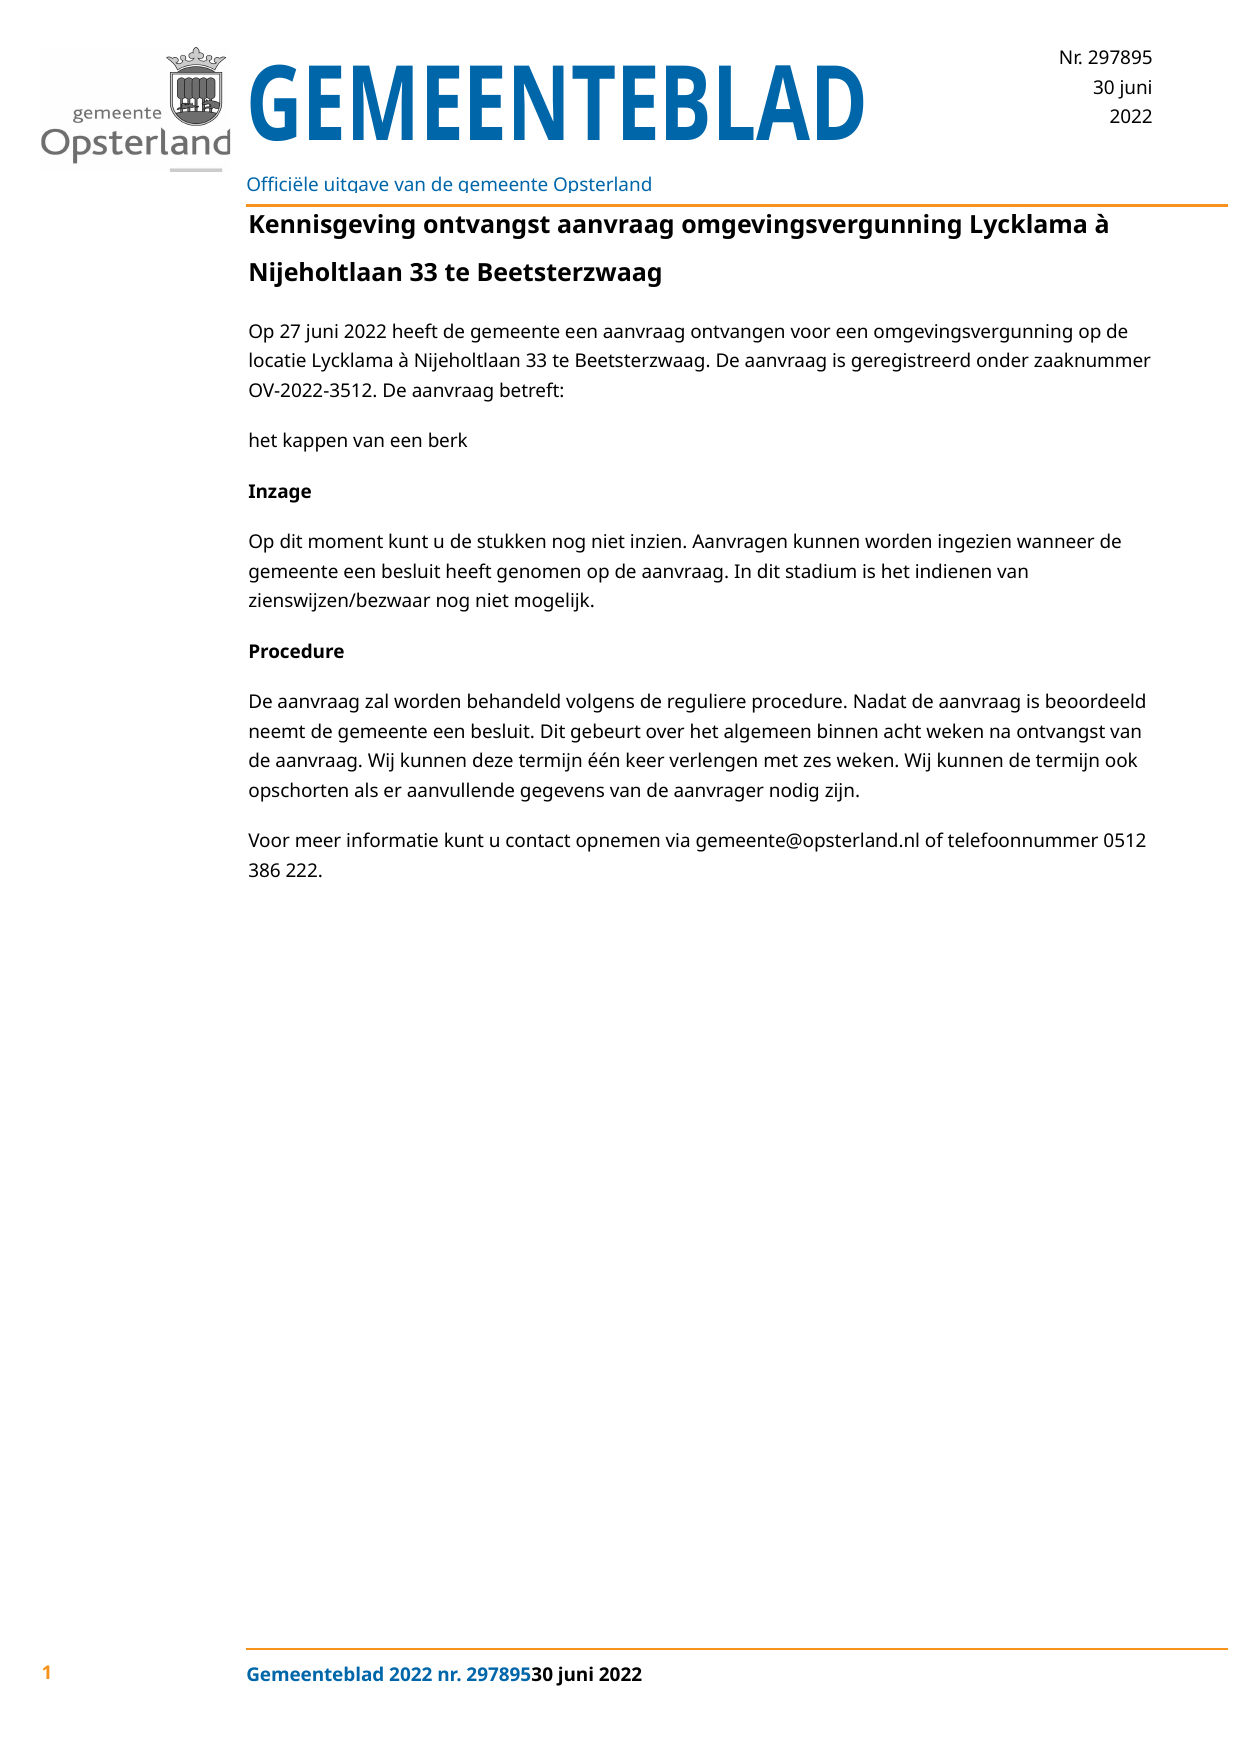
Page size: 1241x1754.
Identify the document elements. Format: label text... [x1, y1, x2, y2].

text Procedure [248, 638, 1152, 664]
text Kennisgeving ontvangst aanvraag omgevingsvergunning Lycklama à Nijeholtlaan 33 te Beetsterzwaag [248, 207, 1152, 288]
picture [41, 47, 231, 172]
text Op 27 juni 2022 heeft de gemeente een aanvraag ontvangen voor een omgevingsvergunning op de locatie Lycklama à Nijeholtlaan 33 te Beetsterzwaag. De aanvraag is geregistreerd onder zaaknummer OV-2022-3512. De aanvraag betreft: [248, 318, 1152, 403]
text Op dit moment kunt u de stukken nog niet inzien. Aanvragen kunnen worden ingezien wanneer de gemeente een besluit heeft genomen op de aanvraag. In dit stadium is het indienen van zienswijzen/bezwaar nog niet mogelijk. [248, 528, 1152, 613]
text Voor meer informatie kunt u contact opnemen via gemeente@opsterland.nl of telefoonnummer 0512 386 222. [248, 827, 1152, 883]
text Inzage [248, 478, 1152, 504]
text De aanvraag zal worden behandeld volgens de reguliere procedure. Nadat de aanvraag is beoordeeld neemt de gemeente een besluit. Dit gebeurt over het algemeen binnen acht weken na ontvangst van de aanvraag. Wij kunnen deze termijn één keer verlengen met zes weken. Wij kunnen de termijn ook opschorten als er aanvullende gegevens van de aanvrager nodig zijn. [248, 688, 1152, 803]
text het kappen van een berk [248, 427, 1152, 453]
